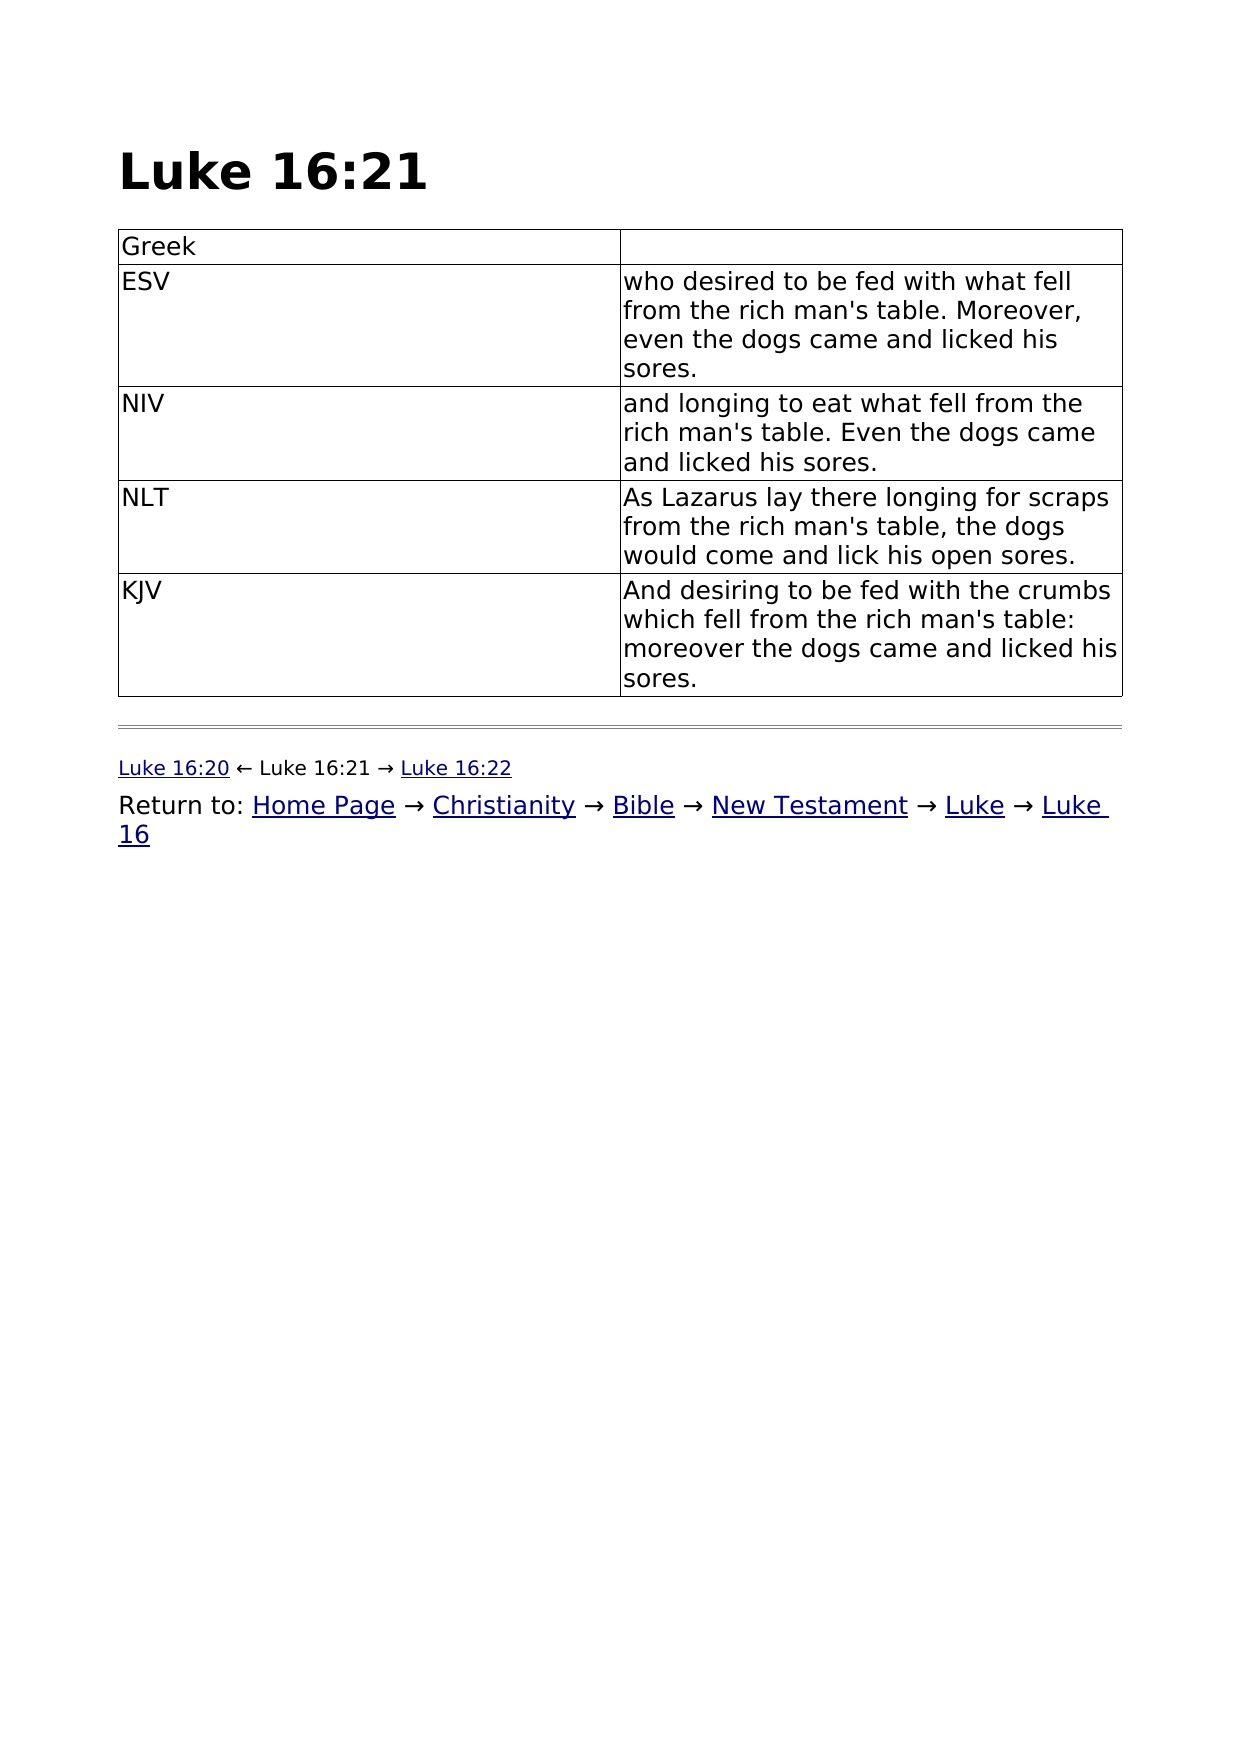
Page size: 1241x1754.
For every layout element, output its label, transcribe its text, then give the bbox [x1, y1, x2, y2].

table_cell who desired to be fed with what fell from the rich man's table. Moreover, even the dogs came and licked his sores. [621, 265, 1122, 386]
table_cell And desiring to be fed with the crumbs which fell from the rich man's table: moreover the dogs came and licked his sores. [621, 574, 1122, 696]
text Return to: Home Page → Christianity → Bible → New Testament → Luke → Luke 16 [118, 791, 1122, 849]
table_cell NIV [119, 387, 620, 480]
table_cell NLT [119, 481, 620, 573]
subtitle Luke 16:21 [118, 143, 1122, 201]
table_cell and longing to eat what fell from the rich man's table. Even the dogs came and licked his sores. [621, 387, 1122, 480]
table_cell As Lazarus lay there longing for scraps from the rich man's table, the dogs would come and lick his open sores. [621, 481, 1122, 573]
table_cell KJV [119, 574, 620, 696]
table_cell ESV [119, 265, 620, 386]
table_header Greek [119, 230, 620, 264]
text Luke 16:20 ← Luke 16:21 → Luke 16:22 [118, 757, 1122, 791]
table_header [621, 230, 1122, 264]
